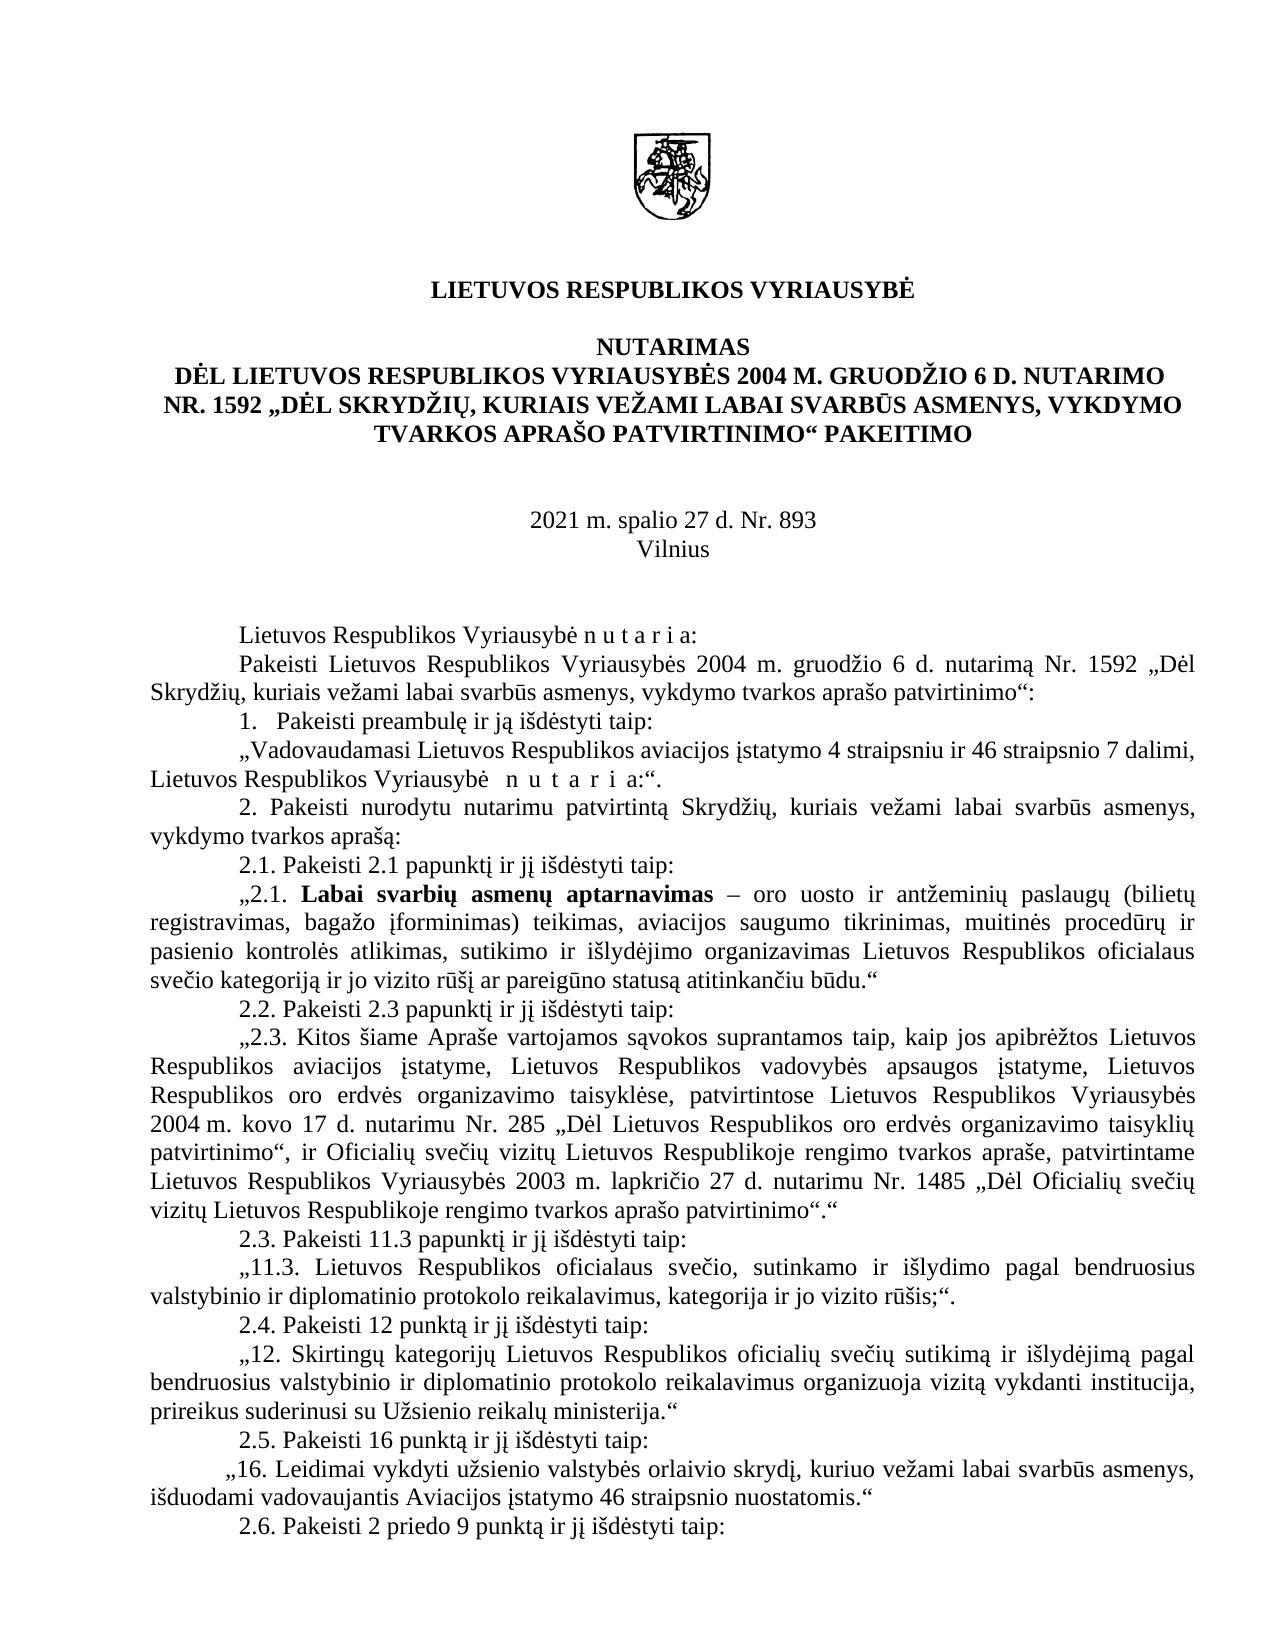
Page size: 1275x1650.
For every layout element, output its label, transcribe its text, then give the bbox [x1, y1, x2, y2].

text 2.2. Pakeisti 2.3 papunktį ir jį išdėstyti taip: [150, 994, 1196, 1022]
text 2.1. Pakeisti 2.1 papunktį ir jį išdėstyti taip: [150, 850, 1196, 879]
text „11.3. Lietuvos Respublikos oficialaus svečio, sutinkamo ir išlydimo pagal bendruosius valstybinio ir diplomatinio protokolo reikalavimus, kategorija ir jo vizito rūšis;“. [150, 1252, 1196, 1310]
text 2.5. Pakeisti 16 punktą ir jį išdėstyti taip: [150, 1425, 1196, 1454]
text „2.1. Labai svarbių asmenų aptarnavimas – oro uosto ir antžeminių paslaugų (bilietų registravimas, bagažo įforminimas) teikimas, aviacijos saugumo tikrinimas, muitinės procedūrų ir pasienio kontrolės atlikimas, sutikimo ir išlydėjimo organizavimas Lietuvos Respublikos oficialaus svečio kategoriją ir jo vizito rūšį ar pareigūno statusą atitinkančiu būdu.“ [150, 879, 1196, 994]
text LIETUVOS RESPUBLIKOS VYRIAUSYBĖ [150, 275, 1196, 304]
text DĖL LIETUVOS RESPUBLIKOS VYRIAUSYBĖS 2004 M. GRUODŽIO 6 D. NUTARIMO NR. 1592 „DĖL SKRYDŽIŲ, KURIAIS VEŽAMI LABAI SVARBŪS ASMENYS, VYKDYMO TVARKOS APRAŠO PATVIRTINIMO“ PAKEITIMO [150, 361, 1196, 447]
text „2.3. Kitos šiame Apraše vartojamos sąvokos suprantamos taip, kaip jos apibrėžtos Lietuvos Respublikos aviacijos įstatyme, Lietuvos Respublikos vadovybės apsaugos įstatyme, Lietuvos Respublikos oro erdvės organizavimo taisyklėse, patvirtintose Lietuvos Respublikos Vyriausybės 2004 m. kovo 17 d. nutarimu Nr. 285 „Dėl Lietuvos Respublikos oro erdvės organizavimo taisyklių patvirtinimo“, ir Oficialių svečių vizitų Lietuvos Respublikoje rengimo tvarkos apraše, patvirtintame Lietuvos Respublikos Vyriausybės 2003 m. lapkričio 27 d. nutarimu Nr. 1485 „Dėl Oficialių svečių vizitų Lietuvos Respublikoje rengimo tvarkos aprašo patvirtinimo“.“ [150, 1022, 1196, 1224]
text „12. Skirtingų kategorijų Lietuvos Respublikos oficialių svečių sutikimą ir išlydėjimą pagal bendruosius valstybinio ir diplomatinio protokolo reikalavimus organizuoja vizitą vykdanti institucija, prireikus suderinusi su Užsienio reikalų ministerija.“ [150, 1339, 1196, 1425]
text 2.6. Pakeisti 2 priedo 9 punktą ir jį išdėstyti taip: [150, 1511, 1196, 1540]
text 2. Pakeisti nurodytu nutarimu patvirtintą Skrydžių, kuriais vežami labai svarbūs asmenys, vykdymo tvarkos aprašą: [150, 792, 1196, 850]
text „16. Leidimai vykdyti užsienio valstybės orlaivio skrydį, kuriuo vežami labai svarbūs asmenys, išduodami vadovaujantis Aviacijos įstatymo 46 straipsnio nuostatomis.“ [150, 1454, 1196, 1511]
text 2.4. Pakeisti 12 punktą ir jį išdėstyti taip: [150, 1310, 1196, 1339]
text „Vadovaudamasi Lietuvos Respublikos aviacijos įstatymo 4 straipsniu ir 46 straipsnio 7 dalimi, Lietuvos Respublikos Vyriausybė nutaria:“. [150, 735, 1196, 792]
text NUTARIMAS [150, 332, 1196, 361]
text 2.3. Pakeisti 11.3 papunktį ir jį išdėstyti taip: [150, 1224, 1196, 1252]
text 2021 m. spalio 27 d. Nr. 893 [150, 505, 1196, 534]
text 1. Pakeisti preambulę ir ją išdėstyti taip: [239, 706, 1196, 735]
text Lietuvos Respublikos Vyriausybė n u t a r i a: [150, 620, 1196, 649]
text Pakeisti Lietuvos Respublikos Vyriausybės 2004 m. gruodžio 6 d. nutarimą Nr. 1592 „Dėl Skrydžių, kuriais vežami labai svarbūs asmenys, vykdymo tvarkos aprašo patvirtinimo“: [150, 649, 1196, 706]
text Vilnius [150, 534, 1196, 562]
